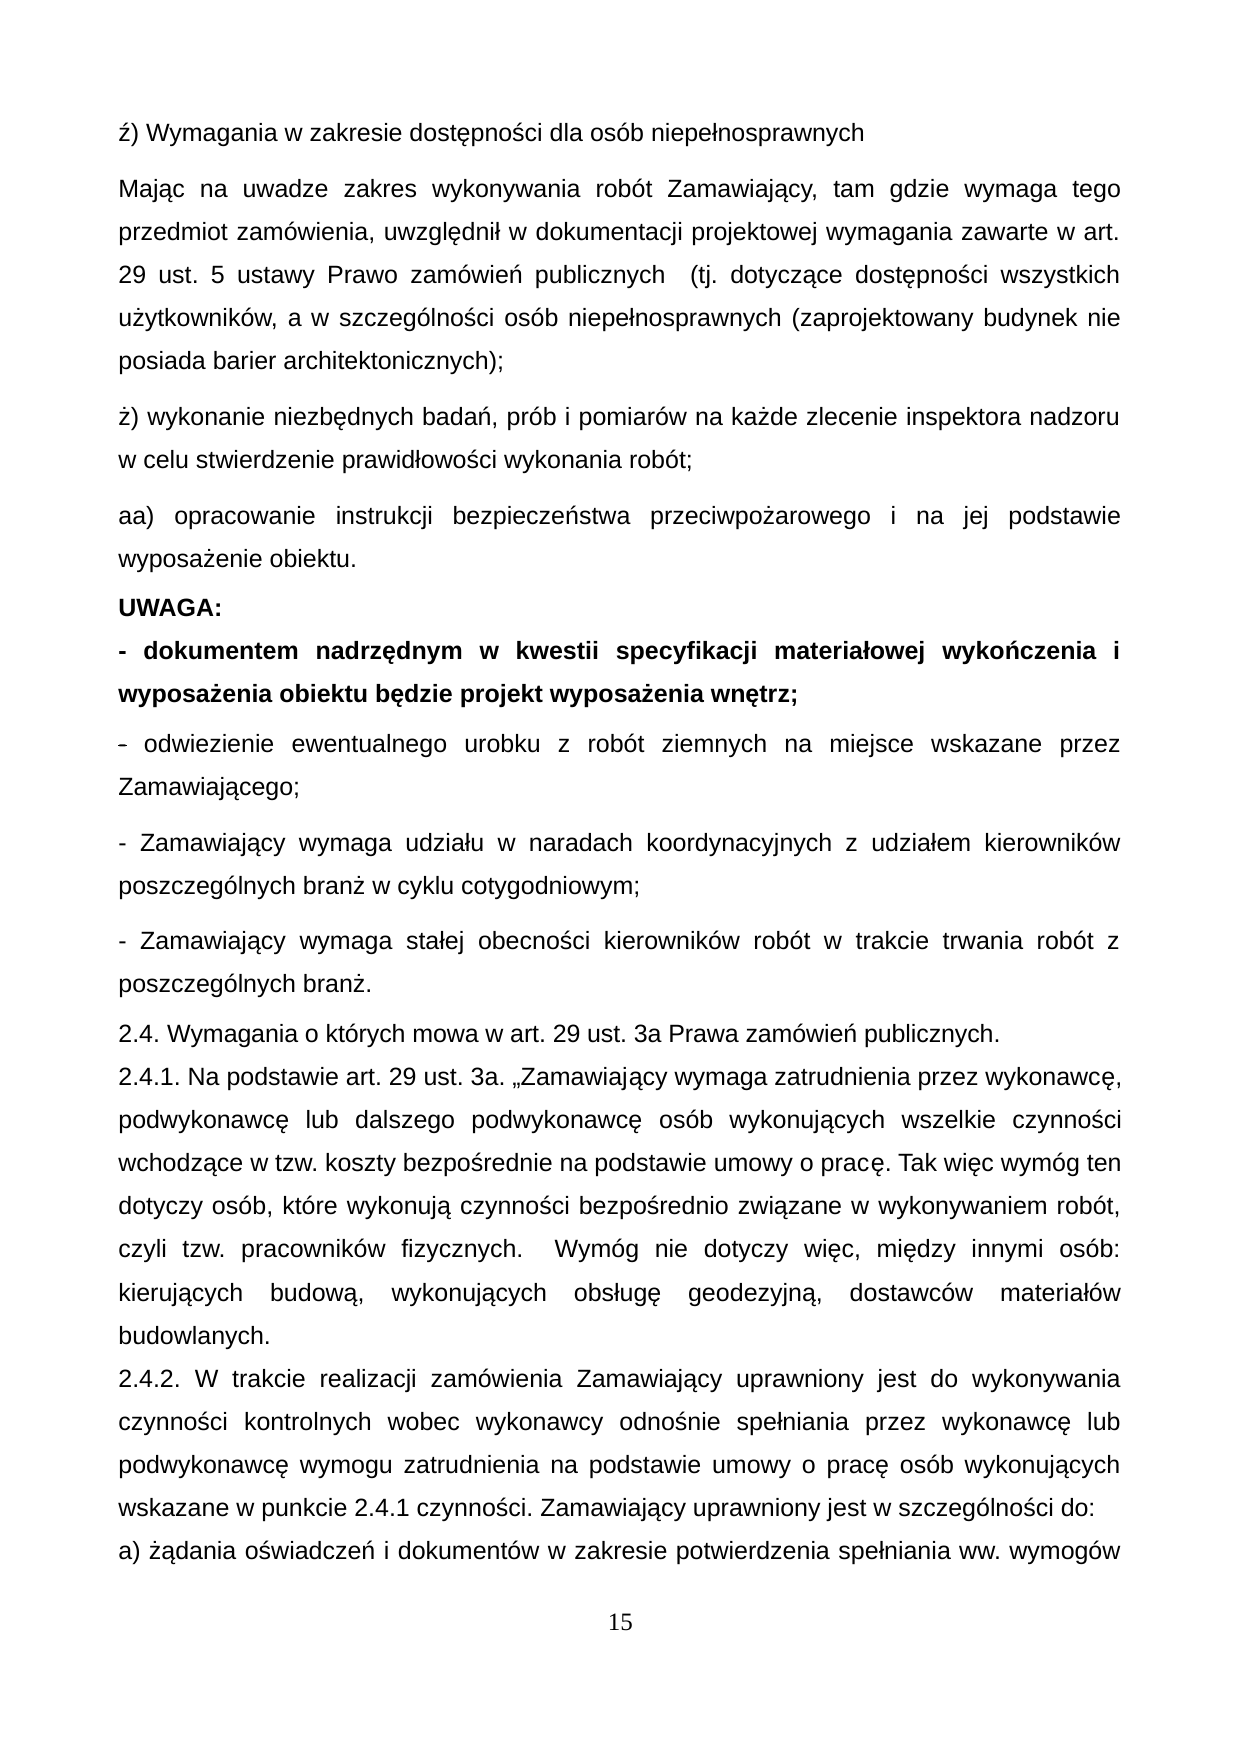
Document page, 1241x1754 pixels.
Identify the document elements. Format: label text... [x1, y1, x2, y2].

text ź) Wymagania w zakresie dostępności dla osób niepełnosprawnych [118, 118, 1122, 147]
text 2.4.1. Na podstawie art. 29 ust. 3a. „Zamawiający wymaga zatrudnienia przez wykonawcę, podwykonawcę lub dalszego podwykonawcę osób wykonujących wszelkie czynności wchodzące w tzw. koszty bezpośrednie na podstawie umowy o pracę. Tak więc wymóg ten dotyczy osób, które wykonują czynności bezpośrednio związane w wykonywaniem robót, czyli tzw. pracowników fizycznych. Wymóg nie dotyczy więc, między innymi osób: kierujących budową, wykonujących obsługę geodezyjną, dostawców materiałów budowlanych. [118, 1062, 1122, 1349]
text ż) wykonanie niezbędnych badań, prób i pomiarów na każde zlecenie inspektora nadzoru w celu stwierdzenie prawidłowości wykonania robót; [118, 402, 1122, 474]
text 2.4. Wymagania o których mowa w art. 29 ust. 3a Prawa zamówień publicznych. [118, 1019, 1122, 1047]
text 2.4.2. W trakcie realizacji zamówienia Zamawiający uprawniony jest do wykonywania czynności kontrolnych wobec wykonawcy odnośnie spełniania przez wykonawcę lub podwykonawcę wymogu zatrudnienia na podstawie umowy o pracę osób wykonujących wskazane w punkcie 2.4.1 czynności. Zamawiający uprawniony jest w szczególności do: [118, 1364, 1122, 1522]
text - Zamawiający wymaga stałej obecności kierowników robót w trakcie trwania robót z poszczególnych branż. [118, 926, 1122, 998]
text - dokumentem nadrzędnym w kwestii specyfikacji materiałowej wykończenia i wyposażenia obiektu będzie projekt wyposażenia wnętrz; [118, 636, 1122, 708]
text - Zamawiający wymaga udziału w naradach koordynacyjnych z udziałem kierowników poszczególnych branż w cyklu cotygodniowym; [118, 827, 1122, 899]
text - odwiezienie ewentualnego urobku z robót ziemnych na miejsce wskazane przez Zamawiającego; [118, 729, 1122, 801]
text Mając na uwadze zakres wykonywania robót Zamawiający, tam gdzie wymaga tego przedmiot zamówienia, uwzględnił w dokumentacji projektowej wymagania zawarte w art. 29 ust. 5 ustawy Prawo zamówień publicznych (tj. dotyczące dostępności wszystkich użytkowników, a w szczególności osób niepełnosprawnych (zaprojektowany budynek nie posiada barier architektonicznych); [118, 174, 1122, 375]
text aa) opracowanie instrukcji bezpieczeństwa przeciwpożarowego i na jej podstawie wyposażenie obiektu. [118, 501, 1122, 572]
list a) żądania oświadczeń i dokumentów w zakresie potwierdzenia spełniania ww. wymogów [118, 1536, 1122, 1565]
text UWAGA: [118, 593, 1122, 622]
